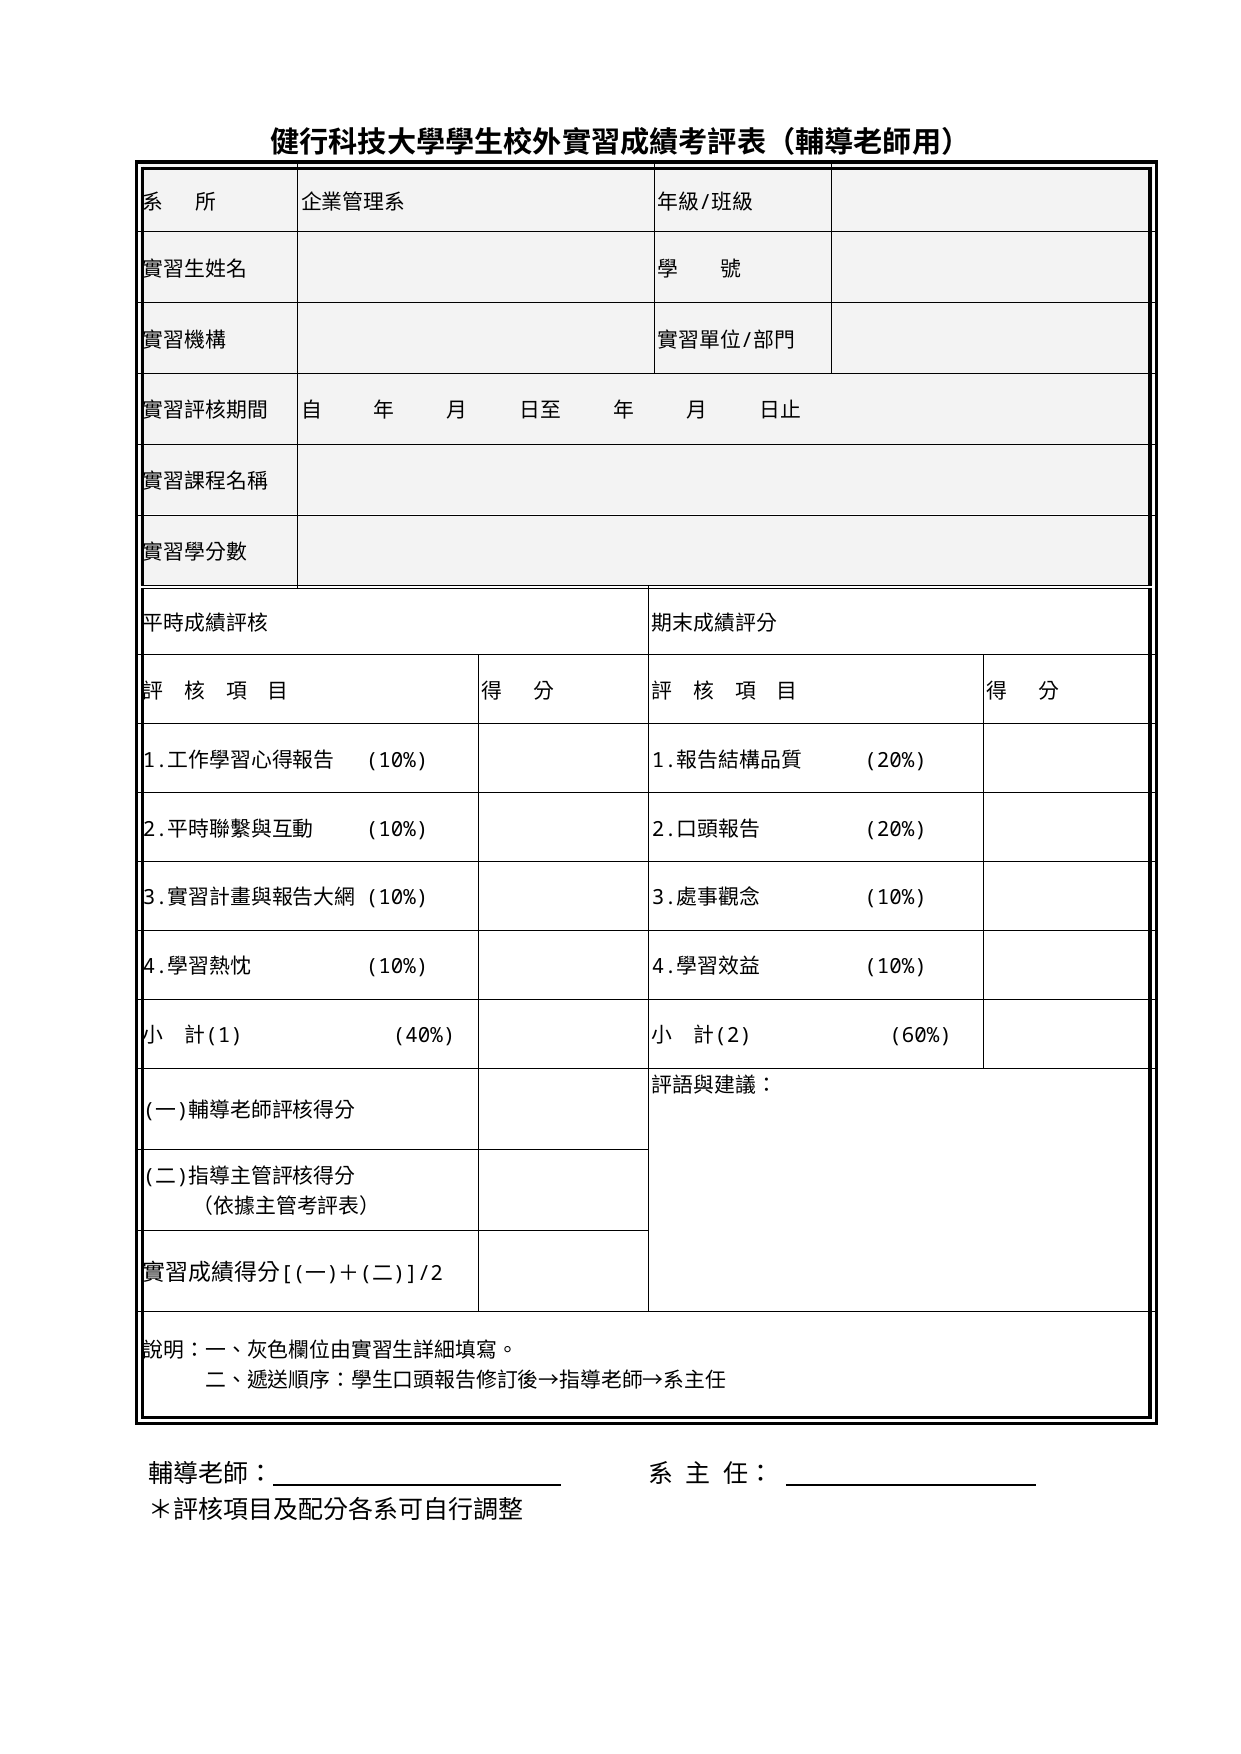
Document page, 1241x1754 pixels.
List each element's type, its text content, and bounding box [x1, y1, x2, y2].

table_cell 說明：一、灰色欄位由實習生詳細填寫。 二、遞送順序：學生口頭報告修訂後→指導老師→系主任 [144, 1312, 1148, 1416]
table_cell 實習課程名稱 [144, 445, 297, 514]
table_cell [984, 724, 1148, 792]
table_cell 實習成績得分[(一)＋(二)]/2 [144, 1231, 478, 1311]
table_cell [479, 1231, 648, 1311]
table_header 年級/班級 [655, 170, 831, 231]
table_cell [298, 445, 1148, 514]
table_cell [984, 862, 1148, 930]
table_cell 平時成績評核 [144, 589, 648, 654]
table_cell [298, 516, 1148, 585]
table_cell 實習單位/部門 [655, 303, 831, 373]
table_cell 4.學習熱忱 (10%) [144, 931, 478, 998]
table_cell 實習機構 [144, 303, 297, 373]
table_cell 小 計(2) (60%) [649, 1000, 983, 1067]
table_cell [479, 1069, 648, 1148]
table_cell [298, 232, 654, 302]
table_cell 4.學習效益 (10%) [649, 931, 983, 998]
table_header [832, 170, 1148, 231]
table_header 系 所 [140, 164, 297, 231]
table_cell [984, 1000, 1148, 1067]
table_cell [832, 232, 1148, 302]
table_header 企業管理系 [298, 170, 654, 231]
table_cell 實習生姓名 [144, 232, 297, 302]
table_cell 1.報告結構品質 (20%) [649, 724, 983, 792]
table_cell 期末成績評分 [649, 589, 1148, 654]
table_cell 3.處事觀念 (10%) [649, 862, 983, 930]
table_cell (二)指導主管評核得分 （依據主管考評表） [144, 1150, 478, 1229]
table_cell 實習評核期間 [144, 374, 297, 444]
table_cell [479, 793, 648, 861]
table_cell [479, 1000, 648, 1067]
table_cell [479, 724, 648, 792]
text ＊評核項目及配分各系可自行調整 [118, 1490, 1122, 1526]
table_cell [479, 862, 648, 930]
table_cell 得 分 [479, 655, 648, 723]
table_cell 學 號 [655, 232, 831, 302]
table_cell 小 計(1) (40%) [144, 1000, 478, 1067]
table_cell 得 分 [984, 655, 1148, 723]
table_cell 評 核 項 目 [649, 655, 983, 723]
table_cell 3.實習計畫與報告大網 (10%) [144, 862, 478, 930]
table_cell [984, 793, 1148, 861]
table_cell [984, 931, 1148, 998]
table_cell [479, 1150, 648, 1229]
table_cell 實習學分數 [144, 516, 297, 585]
table_cell [479, 931, 648, 998]
table_cell (一)輔導老師評核得分 [144, 1069, 478, 1148]
table_cell [832, 303, 1148, 373]
table_cell 自 年 月 日至 年 月 日止 [298, 374, 1148, 444]
text 輔導老師： 系 主 任： [118, 1453, 1122, 1490]
text 健行科技大學學生校外實習成績考評表（輔導老師用） [118, 118, 1122, 160]
table_cell 評語與建議： [649, 1069, 1148, 1311]
table_header [832, 164, 1153, 231]
table_cell [298, 303, 654, 373]
table_cell 2.口頭報告 (20%) [649, 793, 983, 861]
table_cell 1.工作學習心得報告 (10%) [144, 724, 478, 792]
table_cell 評 核 項 目 [144, 655, 478, 723]
table_cell 2.平時聯繫與互動 (10%) [144, 793, 478, 861]
